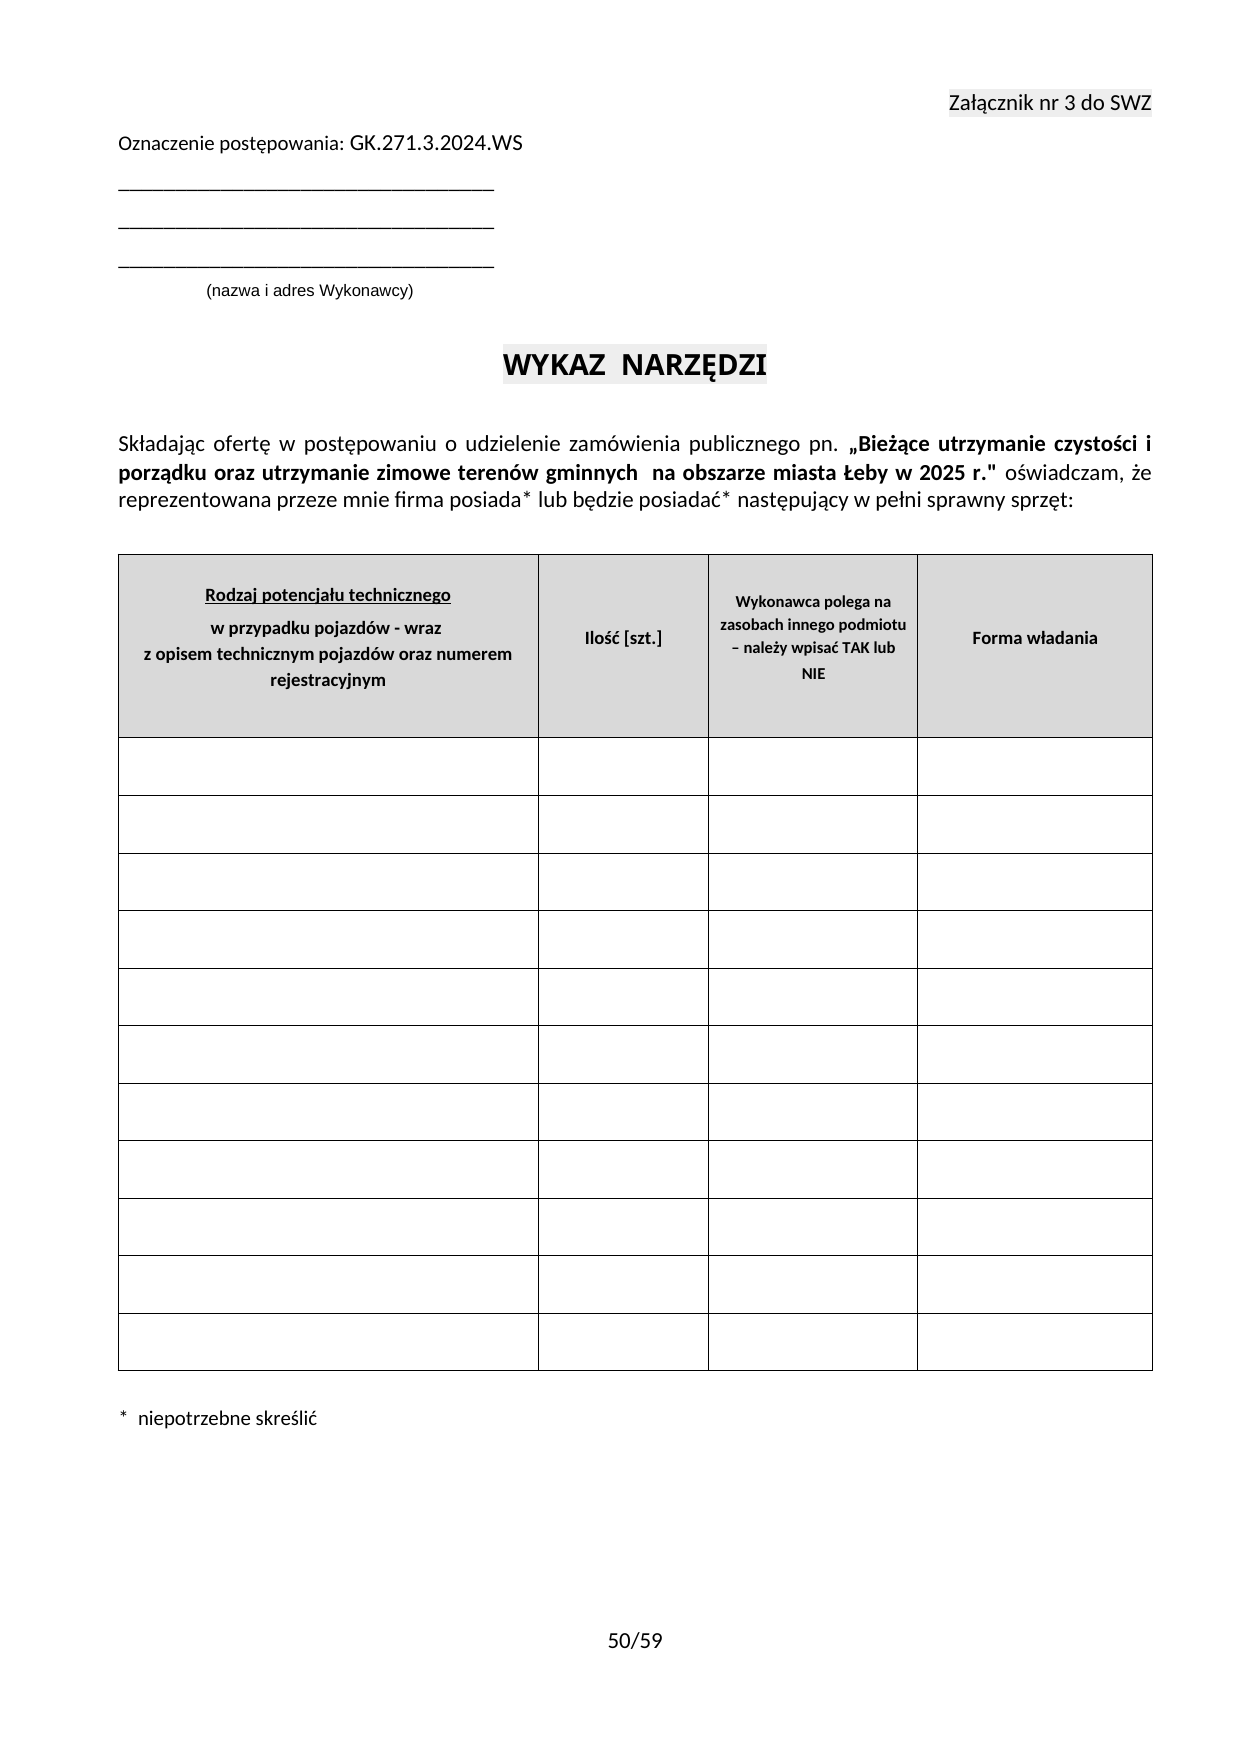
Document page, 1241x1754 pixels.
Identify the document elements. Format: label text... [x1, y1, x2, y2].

table_cell [918, 1084, 1152, 1140]
table_header Ilość [szt.] [539, 555, 708, 737]
list * niepotrzebne skreślić [118, 1405, 1152, 1431]
table_cell [709, 1084, 917, 1140]
table_cell [539, 1199, 708, 1255]
table_cell [539, 1256, 708, 1313]
table_cell [918, 969, 1152, 1025]
table_cell [918, 1199, 1152, 1255]
text _________________________________ [118, 204, 1144, 233]
table_cell [119, 911, 538, 968]
table_cell [709, 738, 917, 795]
text Oznaczenie postępowania: GK.271.3.2024.WS [118, 128, 1122, 156]
table_cell [918, 1141, 1152, 1198]
table_cell [119, 796, 538, 853]
table_cell [119, 1084, 538, 1140]
table_cell [918, 738, 1152, 795]
table_cell [709, 911, 917, 968]
table_cell [709, 1256, 917, 1313]
table_cell [119, 1026, 538, 1083]
table_cell [119, 1199, 538, 1255]
text _________________________________ [118, 243, 1144, 271]
text WYKAZ NARZĘDZI [767, 344, 1152, 384]
table_cell [539, 796, 708, 853]
table_cell [119, 969, 538, 1025]
table_cell [119, 1256, 538, 1313]
table_cell [539, 969, 708, 1025]
table_cell [918, 854, 1152, 910]
table_cell [539, 1026, 708, 1083]
table_header Rodzaj potencjału technicznego w przypadku pojazdów - wraz z opisem technicznym pojazdów oraz numerem rejestracyjnym [119, 555, 538, 737]
table_cell [119, 1141, 538, 1198]
table_cell [709, 1199, 917, 1255]
table_cell [918, 1026, 1152, 1083]
table_cell [709, 854, 917, 910]
table_cell [539, 911, 708, 968]
table_cell [539, 1314, 708, 1370]
table_header Wykonawca polega na zasobach innego podmiotu – należy wpisać TAK lub NIE [709, 555, 917, 737]
table_cell [119, 738, 538, 795]
text _________________________________ [118, 166, 1144, 194]
table_cell [709, 1314, 917, 1370]
table_cell [709, 969, 917, 1025]
table_cell [918, 1314, 1152, 1370]
table_cell [539, 1141, 708, 1198]
table_cell [119, 1314, 538, 1370]
table_cell [119, 854, 538, 910]
text Załącznik nr 3 do SWZ [118, 88, 1152, 117]
text (nazwa i adres Wykonawcy) [118, 281, 1144, 300]
table_cell [539, 854, 708, 910]
text Składając ofertę w postępowaniu o udzielenie zamówienia publicznego pn. „Bieżące utrzymanie czystości i porządku oraz utrzymanie zimowe terenów gminnych na obszarze miasta Łeby w 2025 r." oświadczam, że reprezentowana przeze mnie firma posiada* lub będzie posiadać* następujący w pełni sprawny sprzęt: [118, 429, 1152, 514]
table_cell [539, 738, 708, 795]
table_cell [539, 1084, 708, 1140]
table_cell [709, 1141, 917, 1198]
table_cell [918, 1256, 1152, 1313]
table_cell [918, 911, 1152, 968]
table_cell [918, 796, 1152, 853]
text WYKAZ NARZĘDZI [118, 344, 503, 384]
table_cell [709, 1026, 917, 1083]
table_header Forma władania [918, 555, 1152, 737]
table_cell [709, 796, 917, 853]
